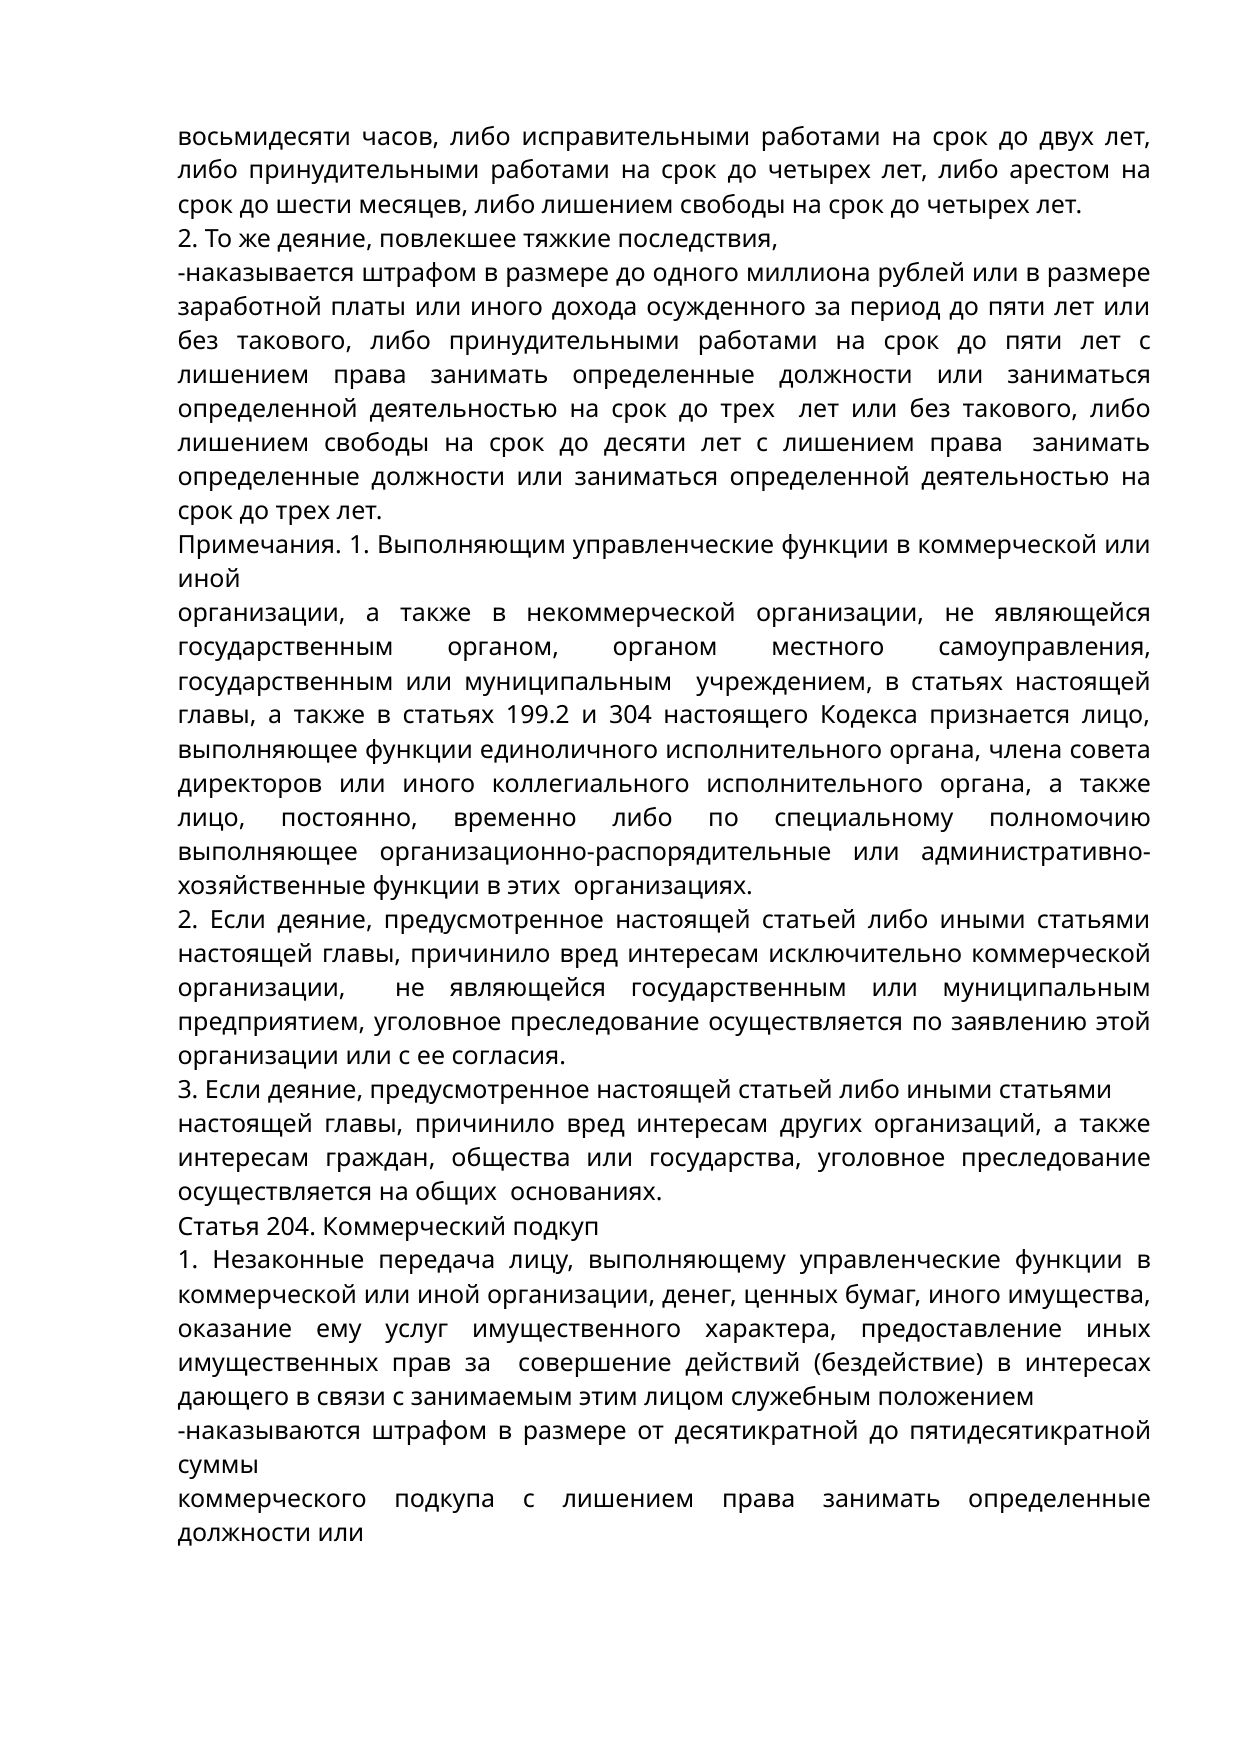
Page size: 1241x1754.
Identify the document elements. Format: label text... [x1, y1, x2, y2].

text -наказывается штрафом в размере до одного миллиона рублей или в размере заработной платы или иного дохода осужденного за период до пяти лет или без такового, либо принудительными работами на срок до пяти лет с лишением права занимать определенные должности или заниматься определенной деятельностью на срок до трех лет или без такового, либо лишением свободы на срок до десяти лет с лишением права занимать определенные должности или заниматься определенной деятельностью на срок до трех лет. [177, 254, 1152, 527]
text настоящей главы, причинило вред интересам других организаций, а также интересам граждан, общества или государства, уголовное преследование осуществляется на общих основаниях. [177, 1106, 1152, 1208]
text 3. Если деяние, предусмотренное настоящей статьей либо иными статьями [177, 1072, 1152, 1106]
text 2. Если деяние, предусмотренное настоящей статьей либо иными статьями настоящей главы, причинило вред интересам исключительно коммерческой организации, не являющейся государственным или муниципальным предприятием, уголовное преследование осуществляется по заявлению этой организации или с ее согласия. [177, 902, 1152, 1072]
text коммерческого подкупа с лишением права занимать определенные должности или [177, 1481, 1152, 1549]
text восьмидесяти часов, либо исправительными работами на срок до двух лет, либо принудительными работами на срок до четырех лет, либо арестом на срок до шести месяцев, либо лишением свободы на срок до четырех лет. [177, 118, 1152, 220]
text 1. Незаконные передача лицу, выполняющему управленческие функции в коммерческой или иной организации, денег, ценных бумаг, иного имущества, оказание ему услуг имущественного характера, предоставление иных имущественных прав за совершение действий (бездействие) в интересах дающего в связи с занимаемым этим лицом служебным положением [177, 1242, 1152, 1412]
text 2. То же деяние, повлекшее тяжкие последствия, [177, 220, 1152, 254]
text -наказываются штрафом в размере от десятикратной до пятидесятикратной суммы [177, 1412, 1152, 1481]
text Статья 204. Коммерческий подкуп [177, 1208, 1152, 1242]
text организации, а также в некоммерческой организации, не являющейся государственным органом, органом местного самоуправления, государственным или муниципальным учреждением, в статьях настоящей главы, а также в статьях 199.2 и 304 настоящего Кодекса признается лицо, выполняющее функции единоличного исполнительного органа, члена совета директоров или иного коллегиального исполнительного органа, а также лицо, постоянно, временно либо по специальному полномочию выполняющее организационно-распорядительные или административно-хозяйственные функции в этих организациях. [177, 595, 1152, 902]
text Примечания. 1. Выполняющим управленческие функции в коммерческой или иной [177, 527, 1152, 595]
